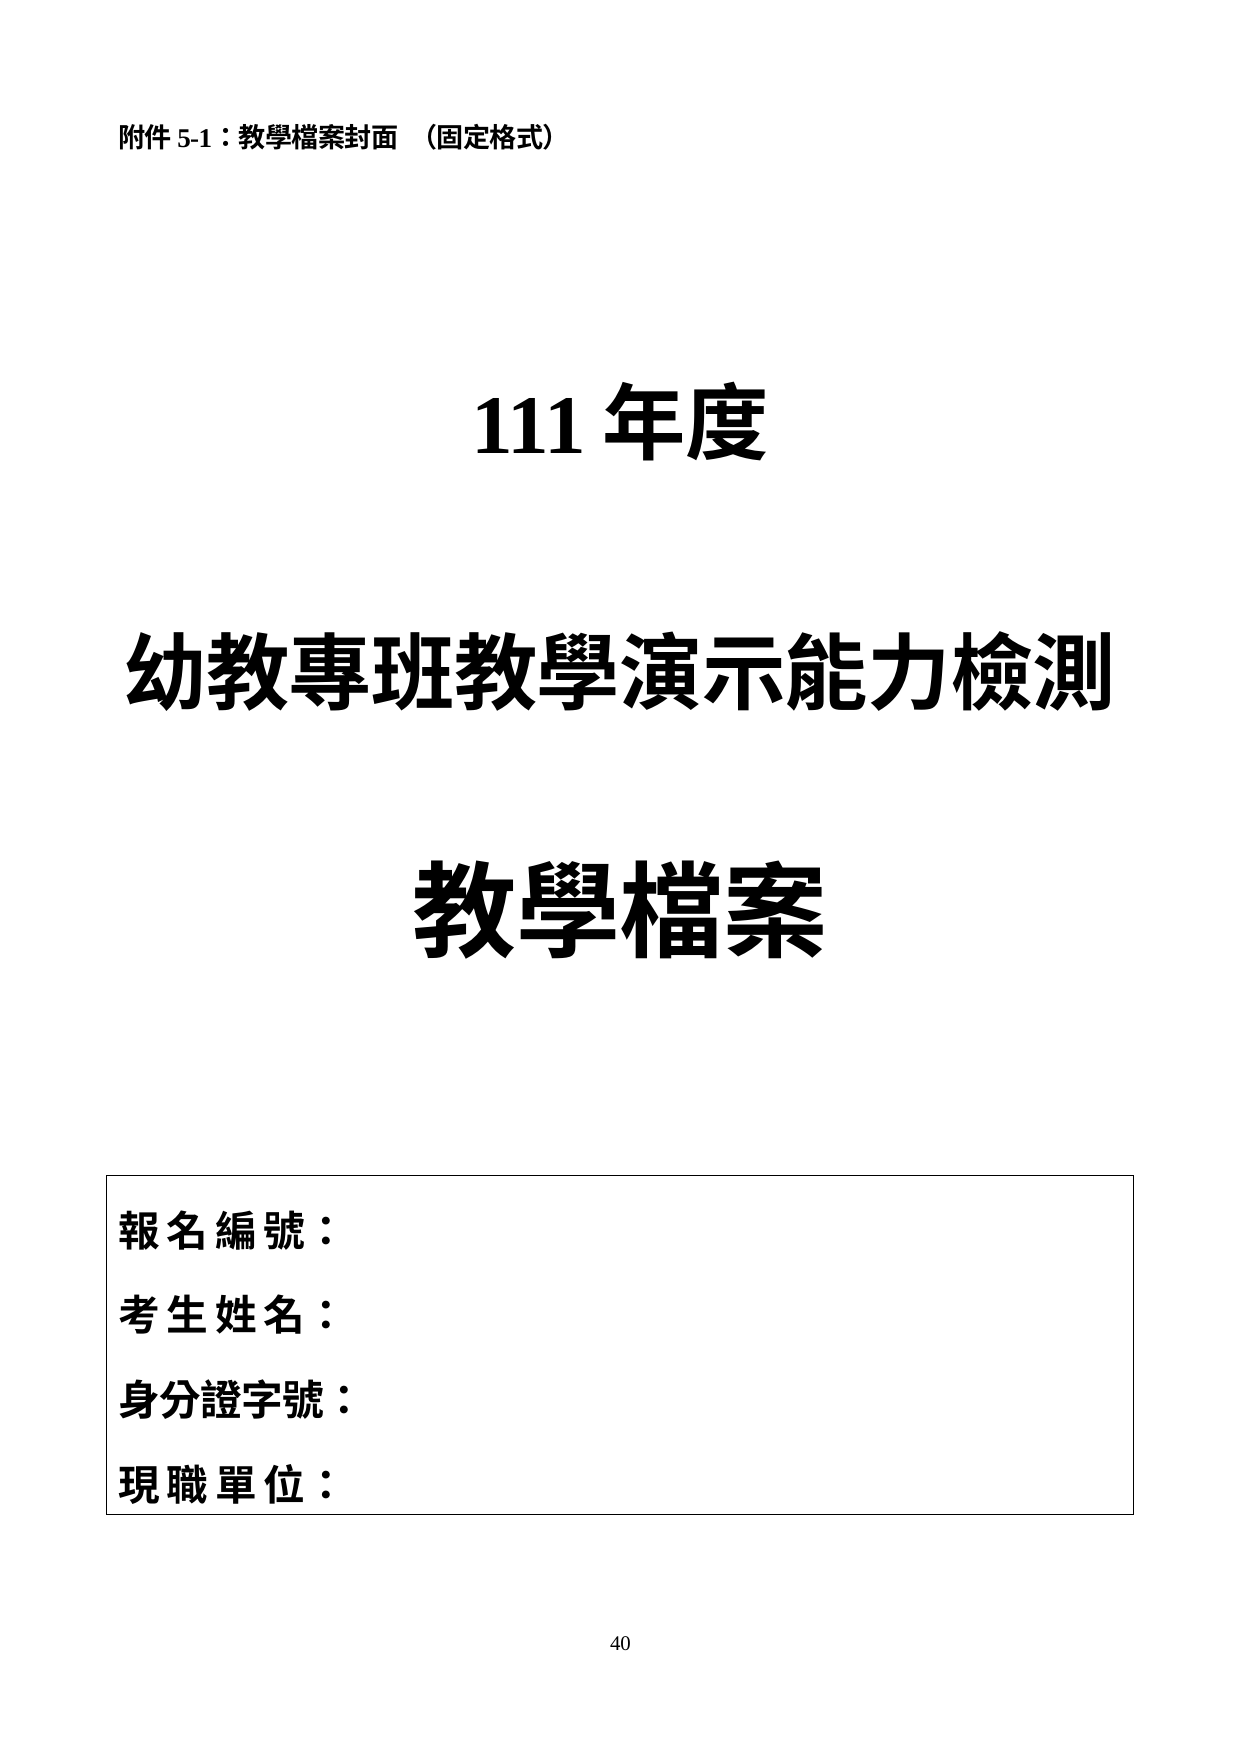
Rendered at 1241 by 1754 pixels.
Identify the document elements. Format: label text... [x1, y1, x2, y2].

text 附件5-1：教學檔案封面 （固定格式） [118, 94, 1122, 156]
table_cell [414, 1429, 1133, 1514]
text 教學檔案 [118, 800, 1122, 987]
table_header 報名編號： [107, 1176, 413, 1260]
table_cell [414, 1260, 1133, 1344]
text 幼教專班教學演示能力檢測 [118, 594, 1122, 719]
table_cell 身分證字號： [107, 1344, 413, 1429]
table_cell 考生姓名： [107, 1260, 413, 1344]
table_cell 現職單位： [107, 1429, 413, 1514]
text 111年度 [118, 344, 1122, 469]
table_header [414, 1176, 1133, 1260]
table_cell [414, 1344, 1133, 1429]
